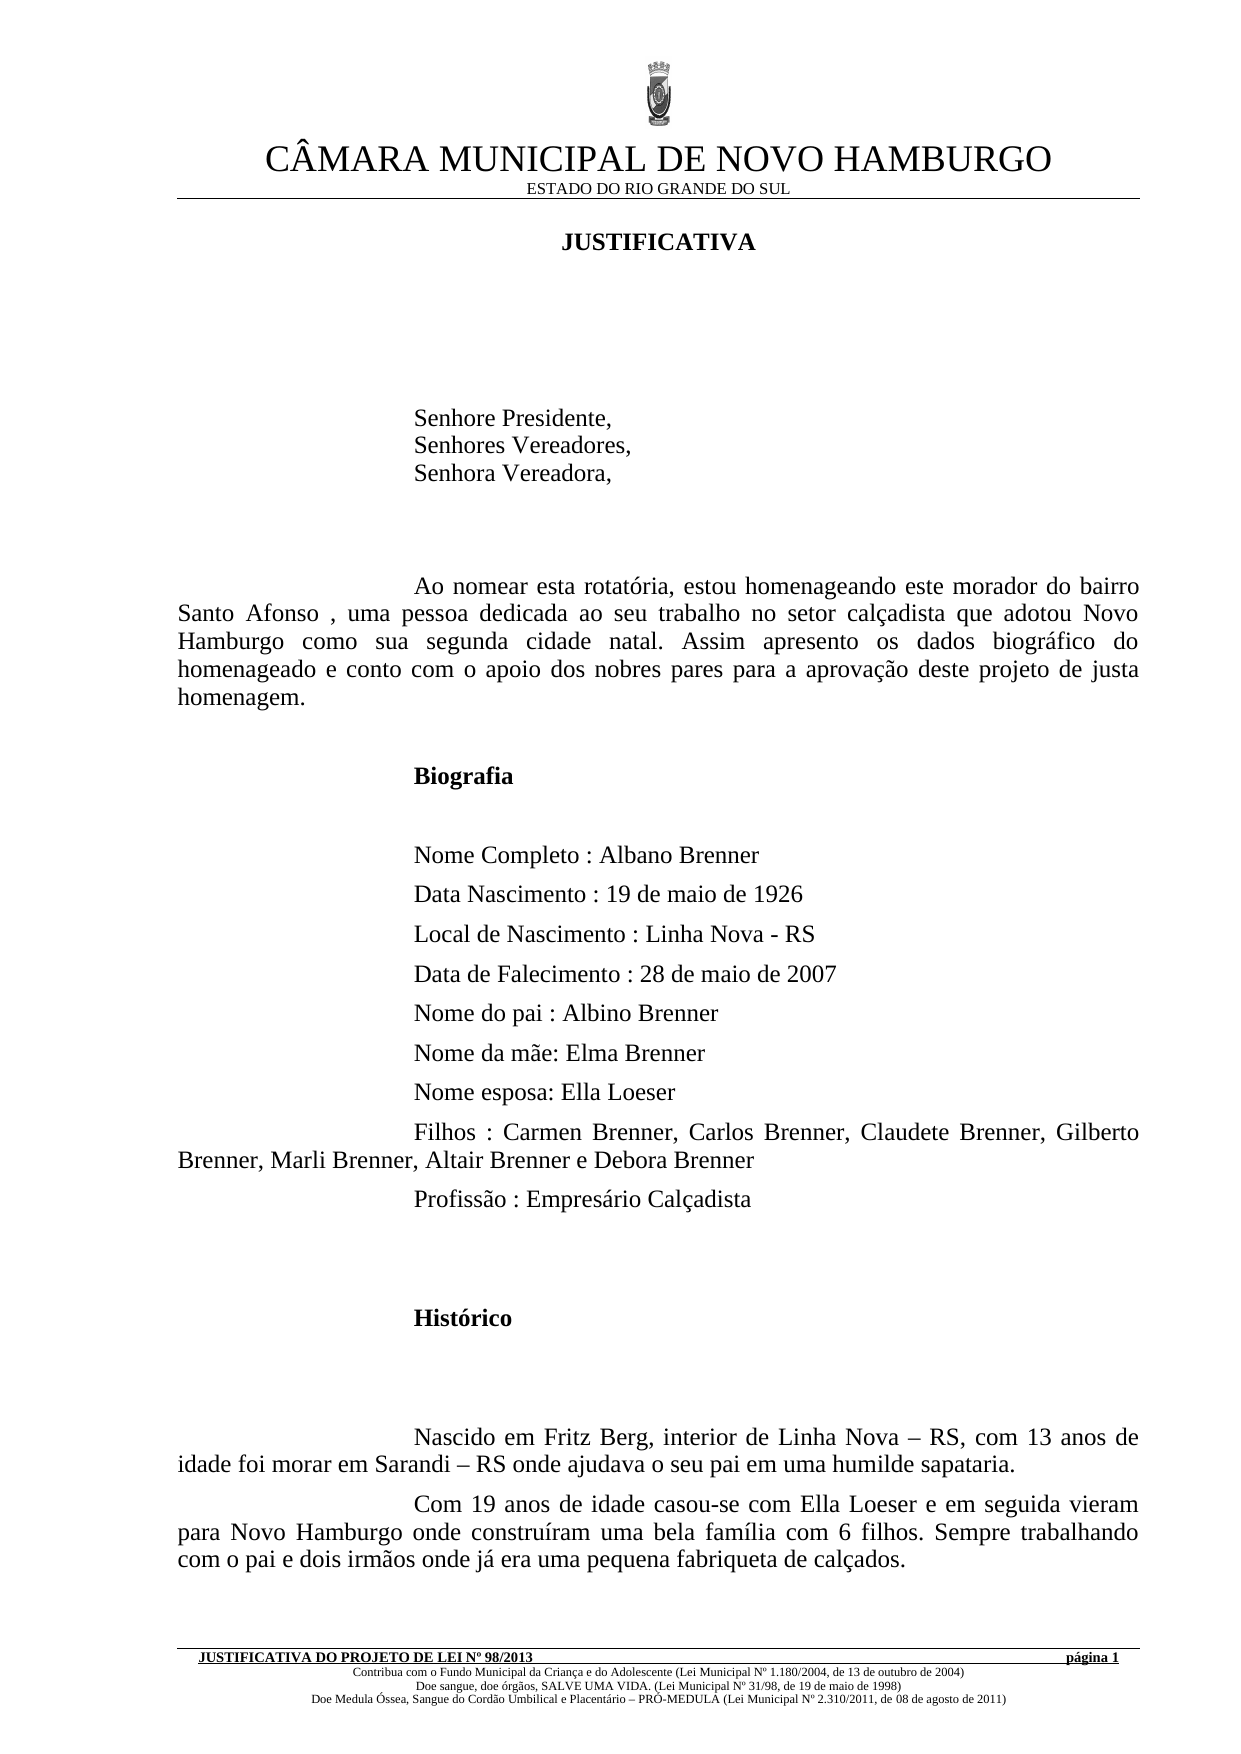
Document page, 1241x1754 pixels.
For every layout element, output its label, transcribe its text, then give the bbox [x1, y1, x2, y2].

text Nome Completo : Albano Brenner [177, 841, 1140, 869]
text Ao nomear esta rotatória, estou homenageando este morador do bairro Santo Afonso , uma pessoa dedicada ao seu trabalho no setor calçadista que adotou Novo Hamburgo como sua segunda cidade natal. Assim apresento os dados biográfico do homenageado e conto com o apoio dos nobres pares para a aprovação deste projeto de justa homenagem. [177, 572, 1140, 710]
text Com 19 anos de idade casou-se com Ella Loeser e em seguida vieram para Novo Hamburgo onde construíram uma bela família com 6 filhos. Sempre trabalhando com o pai e dois irmãos onde já era uma pequena fabriqueta de calçados. [177, 1490, 1140, 1573]
text Histórico [177, 1304, 1140, 1332]
text Senhora Vereadora, [177, 459, 1140, 487]
text Biografia [177, 762, 1140, 789]
text Filhos : Carmen Brenner, Carlos Brenner, Claudete Brenner, Gilberto Brenner, Marli Brenner, Altair Brenner e Debora Brenner [177, 1118, 1140, 1173]
text Data Nascimento : 19 de maio de 1926 [177, 881, 1140, 908]
text Profissão : Empresário Calçadista [177, 1185, 1140, 1213]
text Nome esposa: Ella Loeser [177, 1078, 1140, 1106]
text JUSTIFICATIVA [177, 228, 1140, 256]
text Nome do pai : Albino Brenner [177, 999, 1140, 1027]
text Data de Falecimento : 28 de maio de 2007 [177, 960, 1140, 987]
text Nome da mãe: Elma Brenner [177, 1039, 1140, 1067]
text Nascido em Fritz Berg, interior de Linha Nova – RS, com 13 anos de idade foi morar em Sarandi – RS onde ajudava o seu pai em uma humilde sapataria. [177, 1423, 1140, 1478]
text Local de Nascimento : Linha Nova - RS [177, 920, 1140, 948]
text Senhores Vereadores, [177, 431, 1140, 459]
text Senhore Presidente, [177, 404, 1140, 431]
